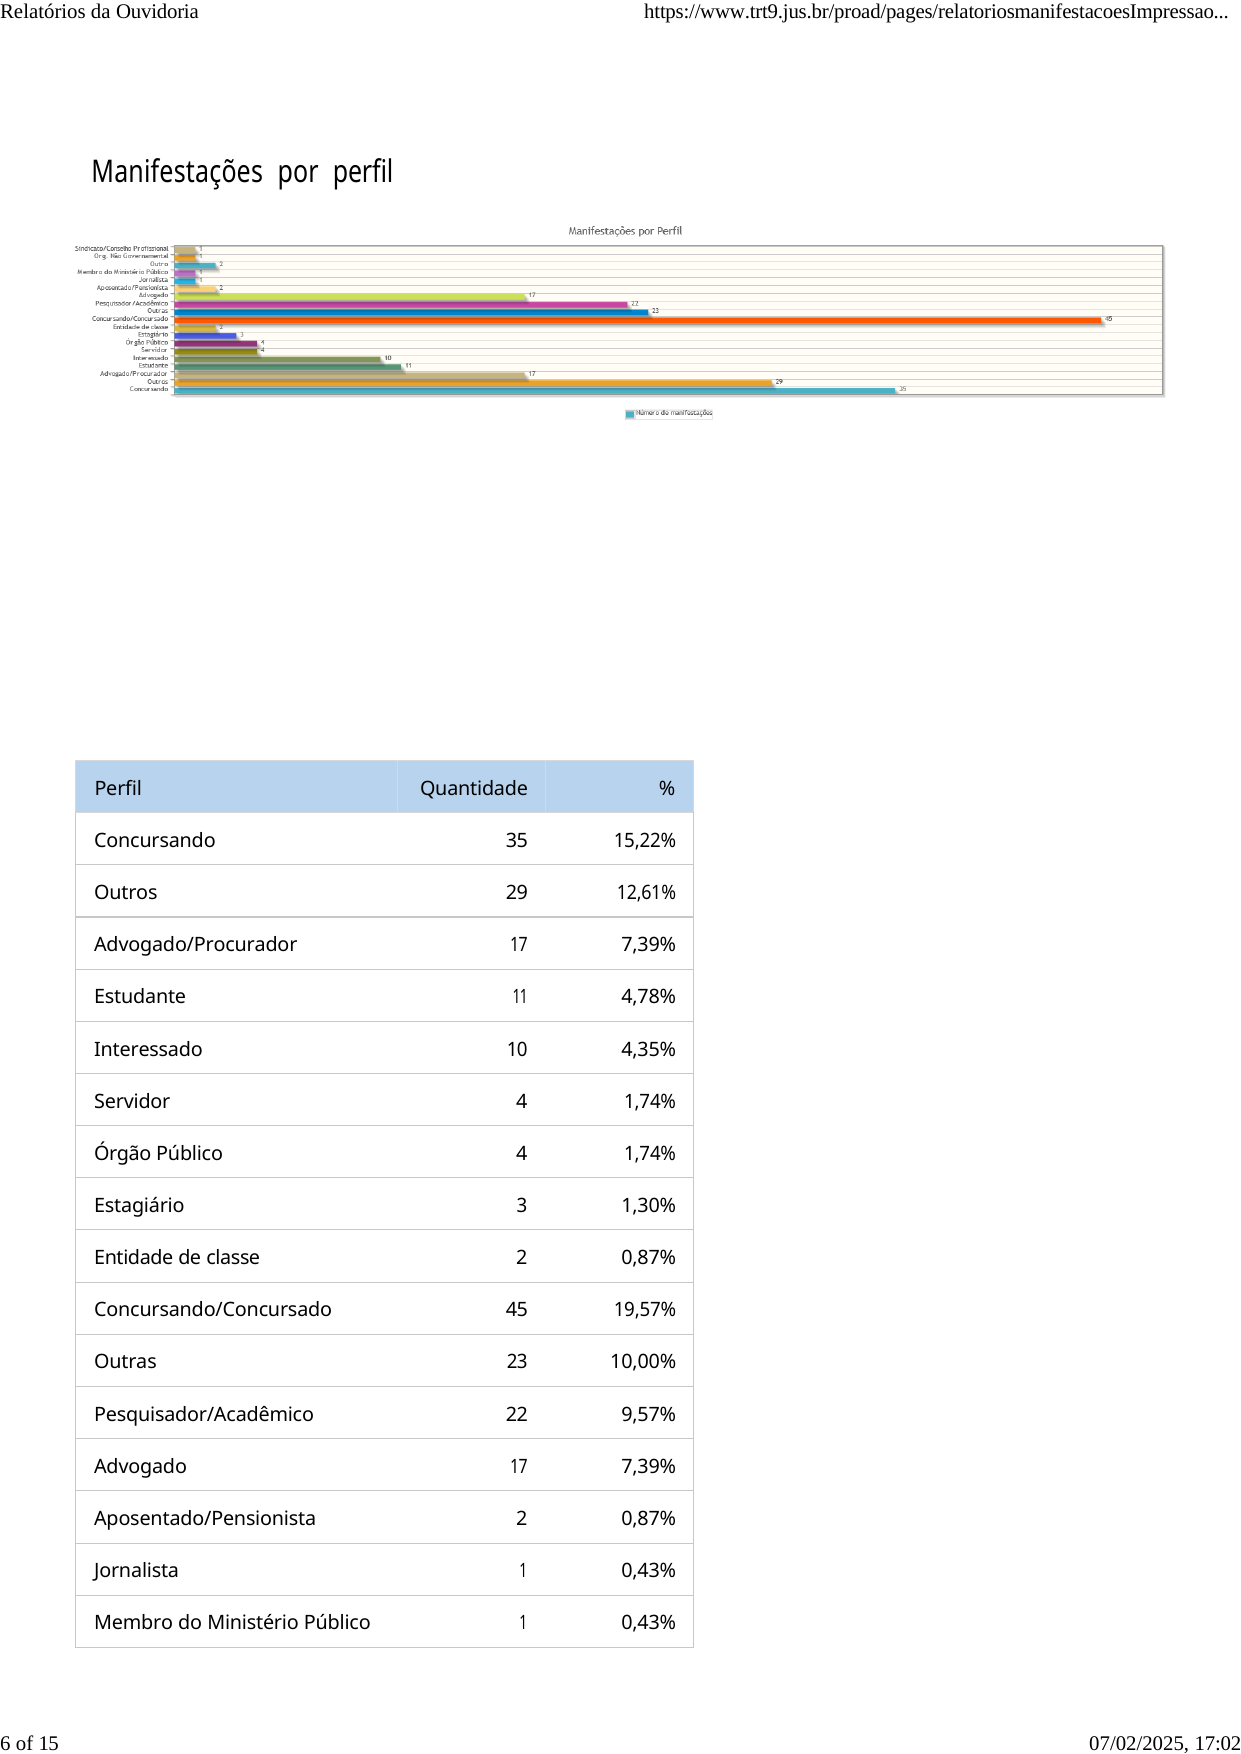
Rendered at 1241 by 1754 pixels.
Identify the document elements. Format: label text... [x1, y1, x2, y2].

table_header % [546, 761, 693, 812]
picture [75, 226, 1166, 420]
table_cell Advogado/Procurador [76, 918, 397, 968]
table_cell 0,43% [545, 1544, 693, 1594]
table_cell 7,39% [545, 918, 693, 968]
table_cell Estudante [76, 970, 397, 1021]
table_cell 9,57% [545, 1387, 693, 1438]
table_header Quantidade [398, 761, 545, 812]
text Manifestações por perfil [91, 149, 1166, 192]
table_cell 10,00% [545, 1335, 693, 1386]
table_cell 22 [397, 1387, 545, 1438]
table_cell 45 [397, 1283, 545, 1334]
table_cell Órgão Público [76, 1126, 397, 1177]
table_cell 1 [397, 1596, 545, 1647]
table_cell Outros [76, 865, 397, 916]
table_cell 10 [397, 1022, 545, 1073]
table_cell 17 [397, 918, 545, 968]
table_cell 35 [397, 813, 545, 864]
table_cell 15,22% [545, 813, 693, 864]
table_cell Concursando/Concursado [76, 1283, 397, 1334]
table_cell Servidor [76, 1074, 397, 1125]
table_cell 1,74% [545, 1126, 693, 1177]
table_cell 0,43% [545, 1596, 693, 1647]
table_cell 1,30% [545, 1178, 693, 1229]
table_cell Aposentado/Pensionista [76, 1491, 397, 1542]
table_cell Pesquisador/Acadêmico [76, 1387, 397, 1438]
table_cell 3 [397, 1178, 545, 1229]
table_cell Concursando [76, 813, 397, 864]
table_cell Membro do Ministério Público [76, 1596, 397, 1647]
table_cell 29 [397, 865, 545, 916]
table_cell 4 [397, 1074, 545, 1125]
table_cell 2 [397, 1491, 545, 1542]
table_cell 4 [397, 1126, 545, 1177]
table_cell 0,87% [545, 1230, 693, 1282]
table_cell Estagiário [76, 1178, 397, 1229]
table_cell 1 [397, 1544, 545, 1594]
table_cell Interessado [76, 1022, 397, 1073]
table_cell 19,57% [545, 1283, 693, 1334]
table_cell 11 [397, 970, 545, 1021]
table_cell 17 [397, 1439, 545, 1490]
table_cell 23 [397, 1335, 545, 1386]
table_cell Advogado [76, 1439, 397, 1490]
table_cell 2 [397, 1230, 545, 1282]
table_cell 4,78% [545, 970, 693, 1021]
table_cell 4,35% [545, 1022, 693, 1073]
table_cell 0,87% [545, 1491, 693, 1542]
table_cell 12,61% [545, 865, 693, 916]
table_header Perfil [76, 761, 397, 812]
table_cell 1,74% [545, 1074, 693, 1125]
table_cell Outras [76, 1335, 397, 1386]
table_cell Entidade de classe [76, 1230, 397, 1282]
table_cell Jornalista [76, 1544, 397, 1594]
table_cell 7,39% [545, 1439, 693, 1490]
